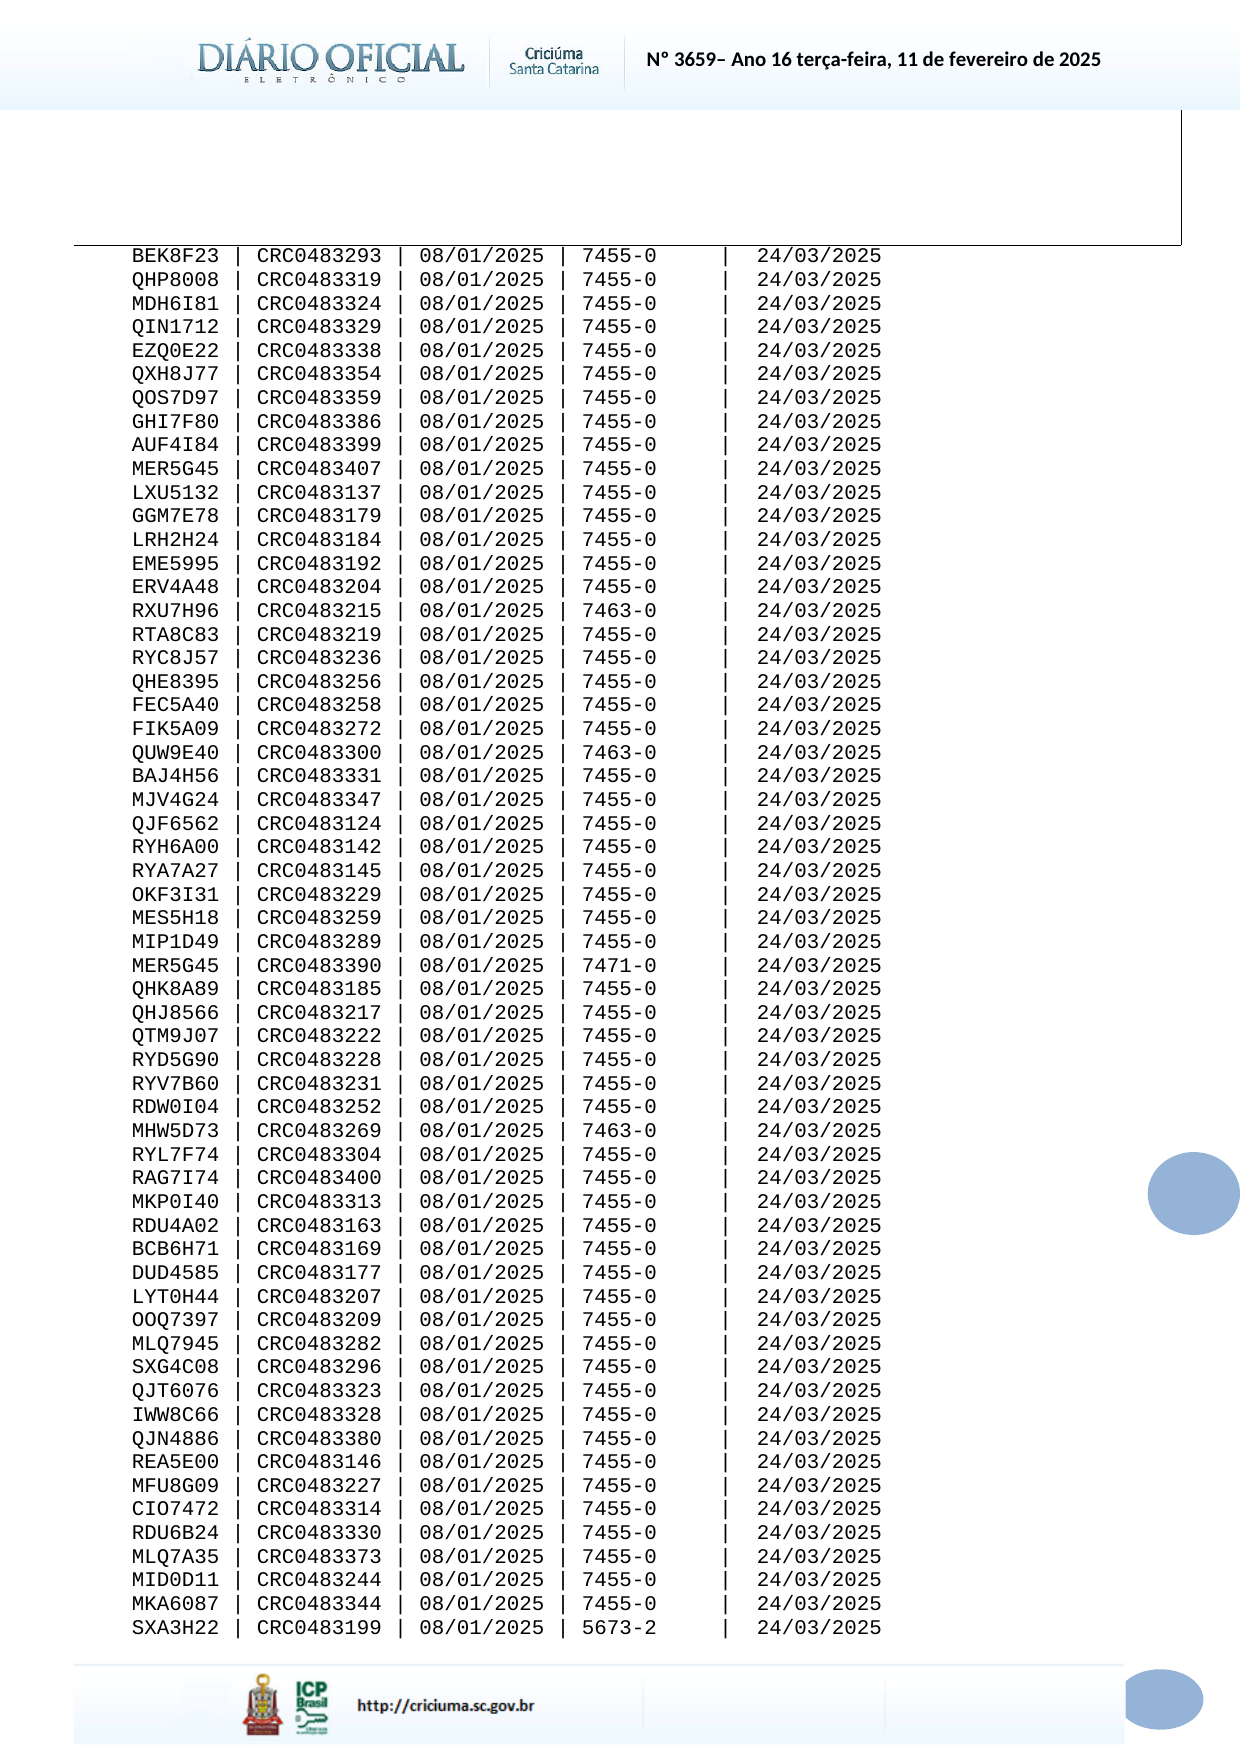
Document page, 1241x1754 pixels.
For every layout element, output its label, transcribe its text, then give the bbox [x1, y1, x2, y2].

text QIN1712 | CRC0483329 | 08/01/2025 | 7455-0 | 24/03/2025 [44, 316, 1181, 340]
text RDW0I04 | CRC0483252 | 08/01/2025 | 7455-0 | 24/03/2025 [44, 1096, 1181, 1120]
text REA5E00 | CRC0483146 | 08/01/2025 | 7455-0 | 24/03/2025 [44, 1451, 1181, 1475]
text RYH6A00 | CRC0483142 | 08/01/2025 | 7455-0 | 24/03/2025 [44, 836, 1181, 860]
text LRH2H24 | CRC0483184 | 08/01/2025 | 7455-0 | 24/03/2025 [44, 529, 1181, 553]
text BAJ4H56 | CRC0483331 | 08/01/2025 | 7455-0 | 24/03/2025 [44, 765, 1181, 789]
text CIO7472 | CRC0483314 | 08/01/2025 | 7455-0 | 24/03/2025 [44, 1498, 1181, 1522]
text EME5995 | CRC0483192 | 08/01/2025 | 7455-0 | 24/03/2025 [44, 553, 1181, 576]
text RYC8J57 | CRC0483236 | 08/01/2025 | 7455-0 | 24/03/2025 [44, 647, 1181, 671]
text QHJ8566 | CRC0483217 | 08/01/2025 | 7455-0 | 24/03/2025 [44, 1002, 1181, 1026]
text MDH6I81 | CRC0483324 | 08/01/2025 | 7455-0 | 24/03/2025 [44, 292, 1181, 316]
text RYL7F74 | CRC0483304 | 08/01/2025 | 7455-0 | 24/03/2025 [44, 1144, 1181, 1167]
text QJF6562 | CRC0483124 | 08/01/2025 | 7455-0 | 24/03/2025 [44, 813, 1181, 836]
text RAG7I74 | CRC0483400 | 08/01/2025 | 7455-0 | 24/03/2025 [44, 1167, 1157, 1191]
text QTM9J07 | CRC0483222 | 08/01/2025 | 7455-0 | 24/03/2025 [44, 1026, 1181, 1049]
text OOQ7397 | CRC0483209 | 08/01/2025 | 7455-0 | 24/03/2025 [44, 1309, 1181, 1333]
text RXU7H96 | CRC0483215 | 08/01/2025 | 7463-0 | 24/03/2025 [44, 600, 1181, 623]
text QHK8A89 | CRC0483185 | 08/01/2025 | 7455-0 | 24/03/2025 [44, 978, 1181, 1002]
text QJT6076 | CRC0483323 | 08/01/2025 | 7455-0 | 24/03/2025 [44, 1380, 1181, 1404]
text LXU5132 | CRC0483137 | 08/01/2025 | 7455-0 | 24/03/2025 [44, 482, 1181, 505]
text LYT0H44 | CRC0483207 | 08/01/2025 | 7455-0 | 24/03/2025 [44, 1286, 1181, 1309]
text FIK5A09 | CRC0483272 | 08/01/2025 | 7455-0 | 24/03/2025 [44, 718, 1181, 742]
text MJV4G24 | CRC0483347 | 08/01/2025 | 7455-0 | 24/03/2025 [44, 789, 1181, 813]
text BEK8F23 | CRC0483293 | 08/01/2025 | 7455-0 | 24/03/2025 [44, 245, 1181, 269]
text FEC5A40 | CRC0483258 | 08/01/2025 | 7455-0 | 24/03/2025 [44, 694, 1181, 718]
text AUF4I84 | CRC0483399 | 08/01/2025 | 7455-0 | 24/03/2025 [44, 434, 1181, 458]
text QUW9E40 | CRC0483300 | 08/01/2025 | 7463-0 | 24/03/2025 [44, 742, 1181, 765]
text IWW8C66 | CRC0483328 | 08/01/2025 | 7455-0 | 24/03/2025 [44, 1404, 1181, 1427]
text QJN4886 | CRC0483380 | 08/01/2025 | 7455-0 | 24/03/2025 [44, 1427, 1181, 1451]
text MER5G45 | CRC0483390 | 08/01/2025 | 7471-0 | 24/03/2025 [44, 954, 1181, 978]
text MHW5D73 | CRC0483269 | 08/01/2025 | 7463-0 | 24/03/2025 [44, 1120, 1181, 1144]
text RTA8C83 | CRC0483219 | 08/01/2025 | 7455-0 | 24/03/2025 [44, 623, 1181, 647]
text RDU6B24 | CRC0483330 | 08/01/2025 | 7455-0 | 24/03/2025 [44, 1522, 1181, 1546]
text MER5G45 | CRC0483407 | 08/01/2025 | 7455-0 | 24/03/2025 [44, 458, 1181, 482]
text MID0D11 | CRC0483244 | 08/01/2025 | 7455-0 | 24/03/2025 [44, 1569, 1181, 1593]
text QHP8008 | CRC0483319 | 08/01/2025 | 7455-0 | 24/03/2025 [44, 269, 1181, 292]
text MKA6087 | CRC0483344 | 08/01/2025 | 7455-0 | 24/03/2025 [44, 1593, 1181, 1617]
text RYD5G90 | CRC0483228 | 08/01/2025 | 7455-0 | 24/03/2025 [44, 1049, 1181, 1073]
text MIP1D49 | CRC0483289 | 08/01/2025 | 7455-0 | 24/03/2025 [44, 931, 1181, 954]
text SXA3H22 | CRC0483199 | 08/01/2025 | 5673-2 | 24/03/2025 [44, 1617, 1181, 1640]
text RDU4A02 | CRC0483163 | 08/01/2025 | 7455-0 | 24/03/2025 [44, 1215, 1181, 1238]
text OKF3I31 | CRC0483229 | 08/01/2025 | 7455-0 | 24/03/2025 [44, 884, 1181, 907]
text QHE8395 | CRC0483256 | 08/01/2025 | 7455-0 | 24/03/2025 [44, 671, 1181, 694]
text EZQ0E22 | CRC0483338 | 08/01/2025 | 7455-0 | 24/03/2025 [44, 340, 1181, 363]
text MLQ7A35 | CRC0483373 | 08/01/2025 | 7455-0 | 24/03/2025 [44, 1546, 1181, 1569]
text MFU8G09 | CRC0483227 | 08/01/2025 | 7455-0 | 24/03/2025 [44, 1475, 1181, 1498]
text ERV4A48 | CRC0483204 | 08/01/2025 | 7455-0 | 24/03/2025 [44, 576, 1181, 600]
text BCB6H71 | CRC0483169 | 08/01/2025 | 7455-0 | 24/03/2025 [44, 1238, 1181, 1262]
text RYA7A27 | CRC0483145 | 08/01/2025 | 7455-0 | 24/03/2025 [44, 860, 1181, 884]
text RYV7B60 | CRC0483231 | 08/01/2025 | 7455-0 | 24/03/2025 [44, 1073, 1181, 1096]
text GGM7E78 | CRC0483179 | 08/01/2025 | 7455-0 | 24/03/2025 [44, 505, 1181, 529]
text MKP0I40 | CRC0483313 | 08/01/2025 | 7455-0 | 24/03/2025 [44, 1191, 1153, 1215]
text QOS7D97 | CRC0483359 | 08/01/2025 | 7455-0 | 24/03/2025 [44, 387, 1181, 411]
text QXH8J77 | CRC0483354 | 08/01/2025 | 7455-0 | 24/03/2025 [44, 363, 1181, 387]
text DUD4585 | CRC0483177 | 08/01/2025 | 7455-0 | 24/03/2025 [44, 1262, 1181, 1286]
text MLQ7945 | CRC0483282 | 08/01/2025 | 7455-0 | 24/03/2025 [44, 1333, 1181, 1357]
text MES5H18 | CRC0483259 | 08/01/2025 | 7455-0 | 24/03/2025 [44, 907, 1181, 931]
text SXG4C08 | CRC0483296 | 08/01/2025 | 7455-0 | 24/03/2025 [44, 1357, 1181, 1380]
text GHI7F80 | CRC0483386 | 08/01/2025 | 7455-0 | 24/03/2025 [44, 411, 1181, 434]
